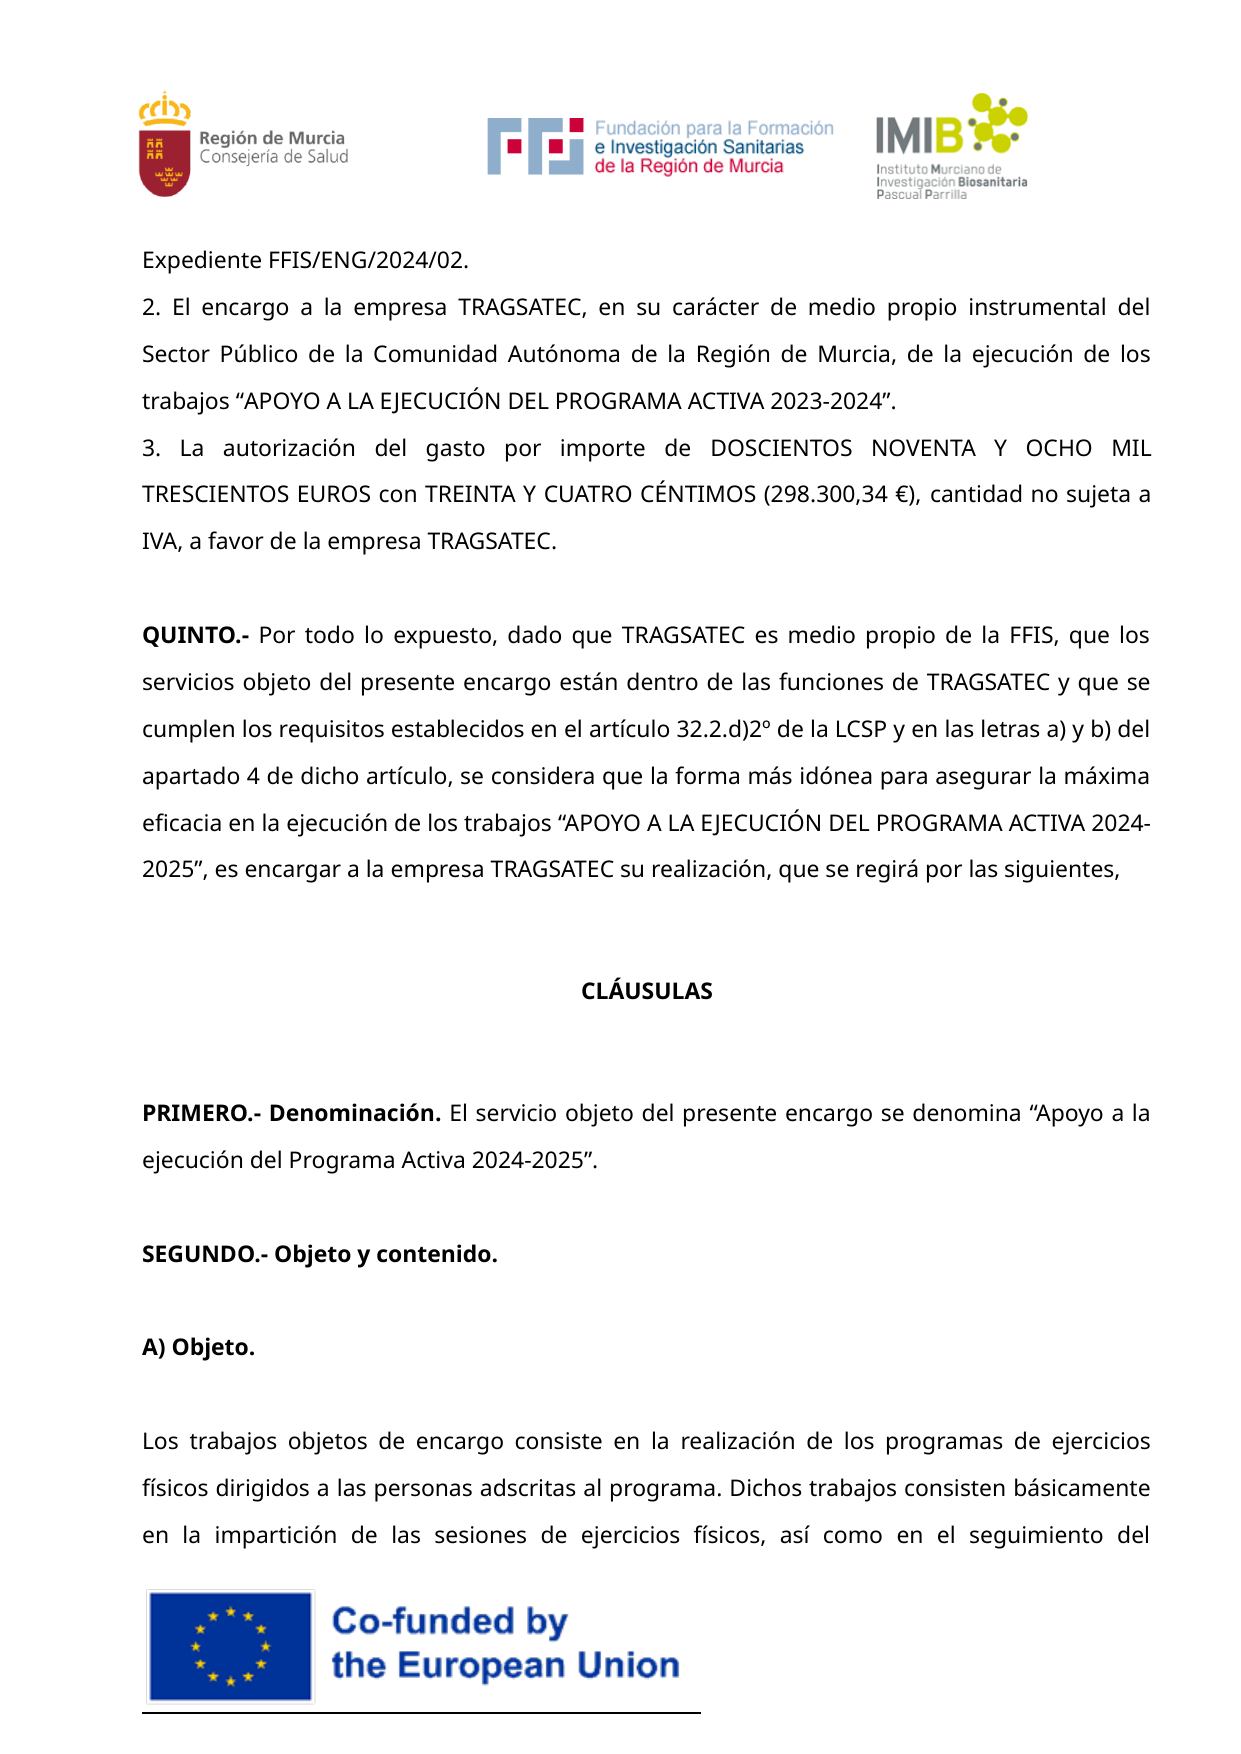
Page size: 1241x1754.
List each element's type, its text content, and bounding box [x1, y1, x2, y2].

text SEGUNDO.- Objeto y contenido. [142, 1237, 1152, 1269]
text Los trabajos objetos de encargo consiste en la realización de los programas de ejercicios físicos dirigidos a las personas adscritas al programa. Dichos trabajos consisten básicamente en la impartición de las sesiones de ejercicios físicos, así como en el seguimiento del [142, 1425, 1152, 1550]
text 3. La autorización del gasto por importe de DOSCIENTOS NOVENTA Y OCHO MIL TRESCIENTOS EUROS con TREINTA Y CUATRO CÉNTIMOS (298.300,34 €), cantidad no sujeta a IVA, a favor de la empresa TRAGSATEC. [142, 431, 1152, 556]
text A) Objeto. [142, 1331, 1152, 1362]
text QUINTO.- Por todo lo expuesto, dado que TRAGSATEC es medio propio de la FFIS, que los servicios objeto del presente encargo están dentro de las funciones de TRAGSATEC y que se cumplen los requisitos establecidos en el artículo 32.2.d)2º de la LCSP y en las letras a) y b) del apartado 4 de dicho artículo, se considera que la forma más idónea para asegurar la máxima eficacia en la ejecución de los trabajos “APOYO A LA EJECUCIÓN DEL PROGRAMA ACTIVA 2024-2025”, es encargar a la empresa TRAGSATEC su realización, que se regirá por las siguientes, [142, 619, 1152, 884]
text CLÁUSULAS [142, 975, 1152, 1006]
text 2. El encargo a la empresa TRAGSATEC, en su carácter de medio propio instrumental del Sector Público de la Comunidad Autónoma de la Región de Murcia, de la ejecución de los trabajos “APOYO A LA EJECUCIÓN DEL PROGRAMA ACTIVA 2023-2024”. [142, 291, 1152, 416]
text PRIMERO.- Denominación. El servicio objeto del presente encargo se denomina “Apoyo a la ejecución del Programa Activa 2024-2025”. [142, 1097, 1152, 1175]
text Expediente FFIS/ENG/2024/02. [142, 244, 1152, 275]
